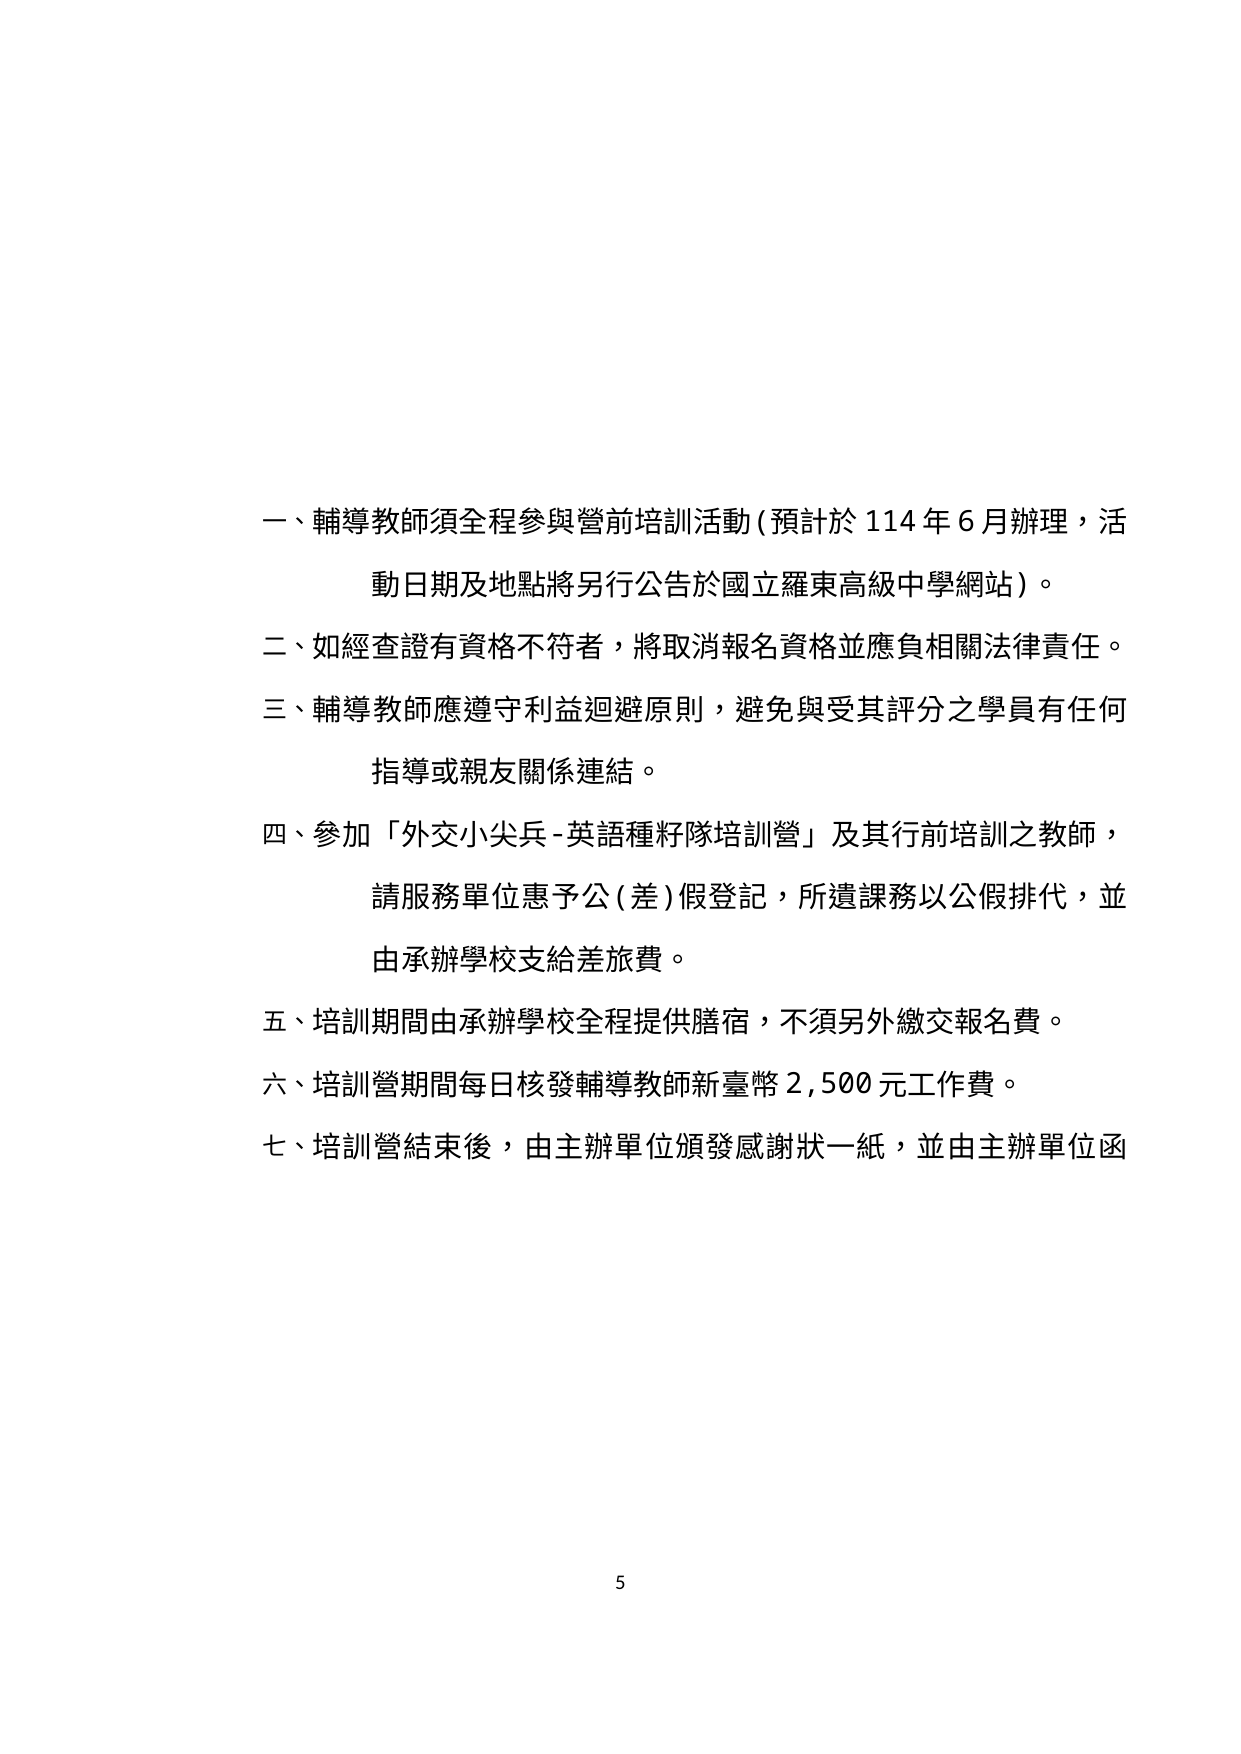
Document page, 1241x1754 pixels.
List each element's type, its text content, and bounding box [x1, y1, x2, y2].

list 培訓營期間每日核發輔導教師新臺幣2,500元工作費。 [262, 1041, 1128, 1103]
list 輔導教師應遵守利益迴避原則，避免與受其評分之學員有任何指導或親友關係連結。 [262, 666, 1128, 791]
list 如經查證有資格不符者，將取消報名資格並應負相關法律責任。 [262, 603, 1128, 666]
list 培訓期間由承辦學校全程提供膳宿，不須另外繳交報名費。 [262, 978, 1128, 1041]
list 輔導教師須全程參與營前培訓活動(預計於114年6月辦理，活動日期及地點將另行公告於國立羅東高級中學網站)。 [262, 478, 1128, 603]
list 培訓營結束後，由主辦單位頒發感謝狀一紙，並由主辦單位函 [262, 1103, 1128, 1166]
list 參加「外交小尖兵-英語種籽隊培訓營」及其行前培訓之教師，請服務單位惠予公(差)假登記，所遺課務以公假排代，並由承辦學校支給差旅費。 [262, 791, 1128, 978]
